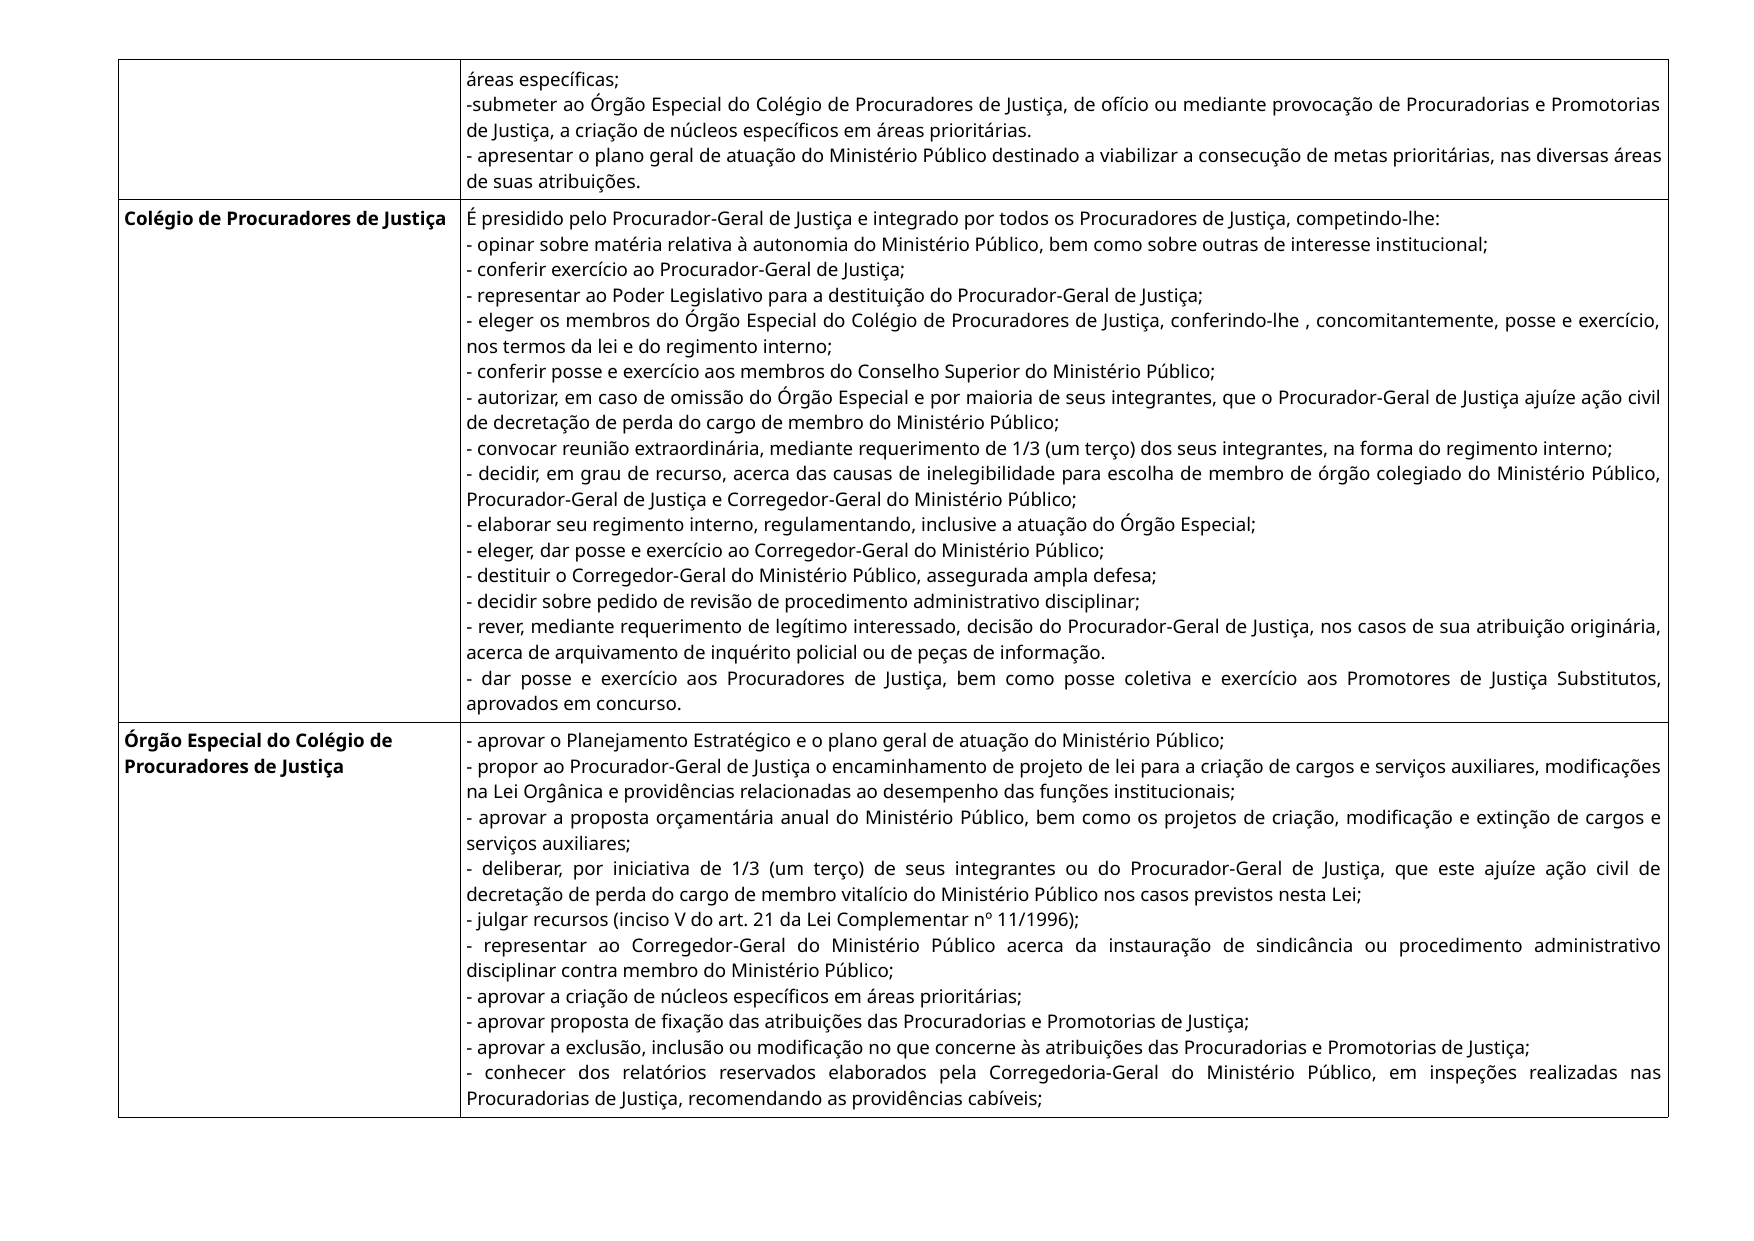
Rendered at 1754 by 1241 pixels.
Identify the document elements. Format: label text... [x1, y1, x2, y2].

table_cell É presidido pelo Procurador-Geral de Justiça e integrado por todos os Procuradores de Justiça, competindo-lhe: - opinar sobre matéria relativa à autonomia do Ministério Público, bem como sobre outras de interesse institucional; - conferir exercício ao Procurador-Geral de Justiça; - representar ao Poder Legislativo para a destituição do Procurador-Geral de Justiça; - eleger os membros do Órgão Especial do Colégio de Procuradores de Justiça, conferindo-lhe , concomitantemente, posse e exercício, nos termos da lei e do regimento interno; - conferir posse e exercício aos membros do Conselho Superior do Ministério Público; - autorizar, em caso de omissão do Órgão Especial e por maioria de seus integrantes, que o Procurador-Geral de Justiça ajuíze ação civil de decretação de perda do cargo de membro do Ministério Público; - convocar reunião extraordinária, mediante requerimento de 1/3 (um terço) dos seus integrantes, na forma do regimento interno; - decidir, em grau de recurso, acerca das causas de inelegibilidade para escolha de membro de órgão colegiado do Ministério Público, Procurador-Geral de Justiça e Corregedor-Geral do Ministério Público; - elaborar seu regimento interno, regulamentando, inclusive a atuação do Órgão Especial; - eleger, dar posse e exercício ao Corregedor-Geral do Ministério Público; - destituir o Corregedor-Geral do Ministério Público, assegurada ampla defesa; - decidir sobre pedido de revisão de procedimento administrativo disciplinar; - rever, mediante requerimento de legítimo interessado, decisão do Procurador-Geral de Justiça, nos casos de sua atribuição originária, acerca de arquivamento de inquérito policial ou de peças de informação. - dar posse e exercício aos Procuradores de Justiça, bem como posse coletiva e exercício aos Promotores de Justiça Substitutos, aprovados em concurso. [461, 200, 1668, 722]
table_cell - aprovar o Planejamento Estratégico e o plano geral de atuação do Ministério Público; - propor ao Procurador-Geral de Justiça o encaminhamento de projeto de lei para a criação de cargos e serviços auxiliares, modificações na Lei Orgânica e providências relacionadas ao desempenho das funções institucionais; - aprovar a proposta orçamentária anual do Ministério Público, bem como os projetos de criação, modificação e extinção de cargos e serviços auxiliares; - deliberar, por iniciativa de 1/3 (um terço) de seus integrantes ou do Procurador-Geral de Justiça, que este ajuíze ação civil de decretação de perda do cargo de membro vitalício do Ministério Público nos casos previstos nesta Lei; - julgar recursos (inciso V do art. 21 da Lei Complementar nº 11/1996); - representar ao Corregedor-Geral do Ministério Público acerca da instauração de sindicância ou procedimento administrativo disciplinar contra membro do Ministério Público; - aprovar a criação de núcleos específicos em áreas prioritárias; - aprovar proposta de fixação das atribuições das Procuradorias e Promotorias de Justiça; - aprovar a exclusão, inclusão ou modificação no que concerne às atribuições das Procuradorias e Promotorias de Justiça; - conhecer dos relatórios reservados elaborados pela Corregedoria-Geral do Ministério Público, em inspeções realizadas nas Procuradorias de Justiça, recomendando as providências cabíveis; [461, 723, 1668, 1116]
table_cell Colégio de Procuradores de Justiça [119, 200, 460, 722]
table_cell áreas específicas; -submeter ao Órgão Especial do Colégio de Procuradores de Justiça, de ofício ou mediante provocação de Procuradorias e Promotorias de Justiça, a criação de núcleos específicos em áreas prioritárias. - apresentar o plano geral de atuação do Ministério Público destinado a viabilizar a consecução de metas prioritárias, nas diversas áreas de suas atribuições. [461, 60, 1668, 199]
table_cell [119, 60, 460, 199]
table_cell Órgão Especial do Colégio de Procuradores de Justiça [119, 723, 460, 1116]
